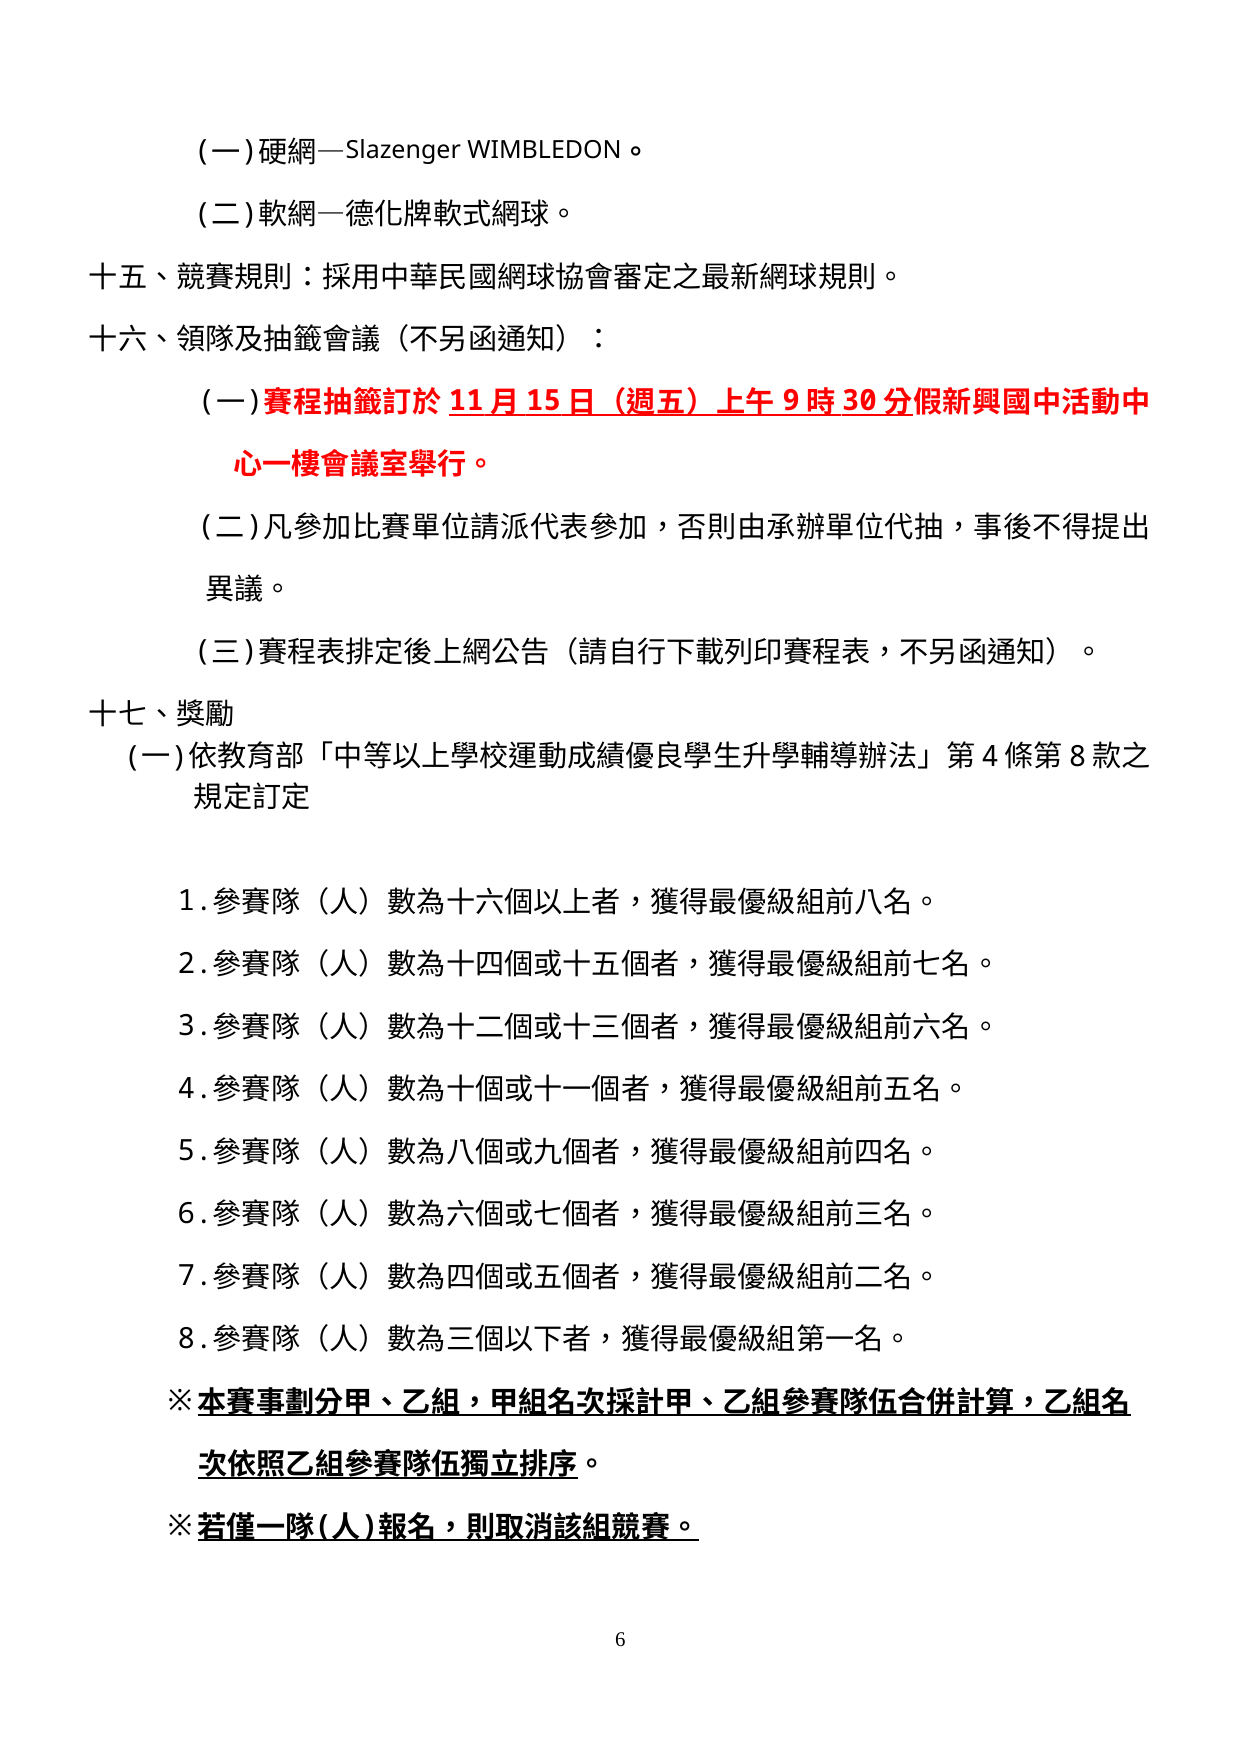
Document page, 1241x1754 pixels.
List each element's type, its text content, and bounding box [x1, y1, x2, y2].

text 8.參賽隊（人）數為三個以下者，獲得最優級組第一名。 [163, 1295, 1152, 1358]
text (一)依教育部「中等以上學校運動成績優良學生升學輔導辦法」第4條第8款之 [124, 733, 1152, 774]
text 5.參賽隊（人）數為八個或九個者，獲得最優級組前四名。 [163, 1108, 1152, 1170]
text 7.參賽隊（人）數為四個或五個者，獲得最優級組前二名。 [163, 1233, 1152, 1295]
text 2.參賽隊（人）數為十四個或十五個者，獲得最優級組前七名。 [163, 920, 1152, 983]
text 4.參賽隊（人）數為十個或十一個者，獲得最優級組前五名。 [163, 1045, 1152, 1108]
text (一)賽程抽籤訂於11月15日（週五）上午9時30分假新興國中活動中心一樓會議室舉行。 [89, 358, 1152, 483]
text (二)軟網—德化牌軟式網球。 [89, 170, 1152, 233]
text 十五、競賽規則：採用中華民國網球協會審定之最新網球規則。 [89, 233, 1152, 295]
text 1.參賽隊（人）數為十六個以上者，獲得最優級組前八名。 [163, 858, 1152, 920]
text (一)硬網—Slazenger WIMBLEDON。 [89, 108, 1152, 170]
text ※若僅一隊(人)報名，則取消該組競賽。 [162, 1483, 1152, 1545]
text (二)凡參加比賽單位請派代表參加，否則由承辦單位代抽，事後不得提出異議。 [89, 483, 1152, 608]
text (三)賽程表排定後上網公告（請自行下載列印賽程表，不另函通知）。 [89, 608, 1152, 670]
text 規定訂定 [124, 774, 1152, 816]
text 3.參賽隊（人）數為十二個或十三個者，獲得最優級組前六名。 [163, 983, 1152, 1045]
text 十七、獎勵 [89, 670, 1152, 733]
text ※本賽事劃分甲、乙組，甲組名次採計甲、乙組參賽隊伍合併計算，乙組名次依照乙組參賽隊伍獨立排序。 [162, 1358, 1152, 1483]
text 十六、領隊及抽籤會議（不另函通知）： [89, 295, 1152, 358]
text 6.參賽隊（人）數為六個或七個者，獲得最優級組前三名。 [163, 1170, 1152, 1233]
